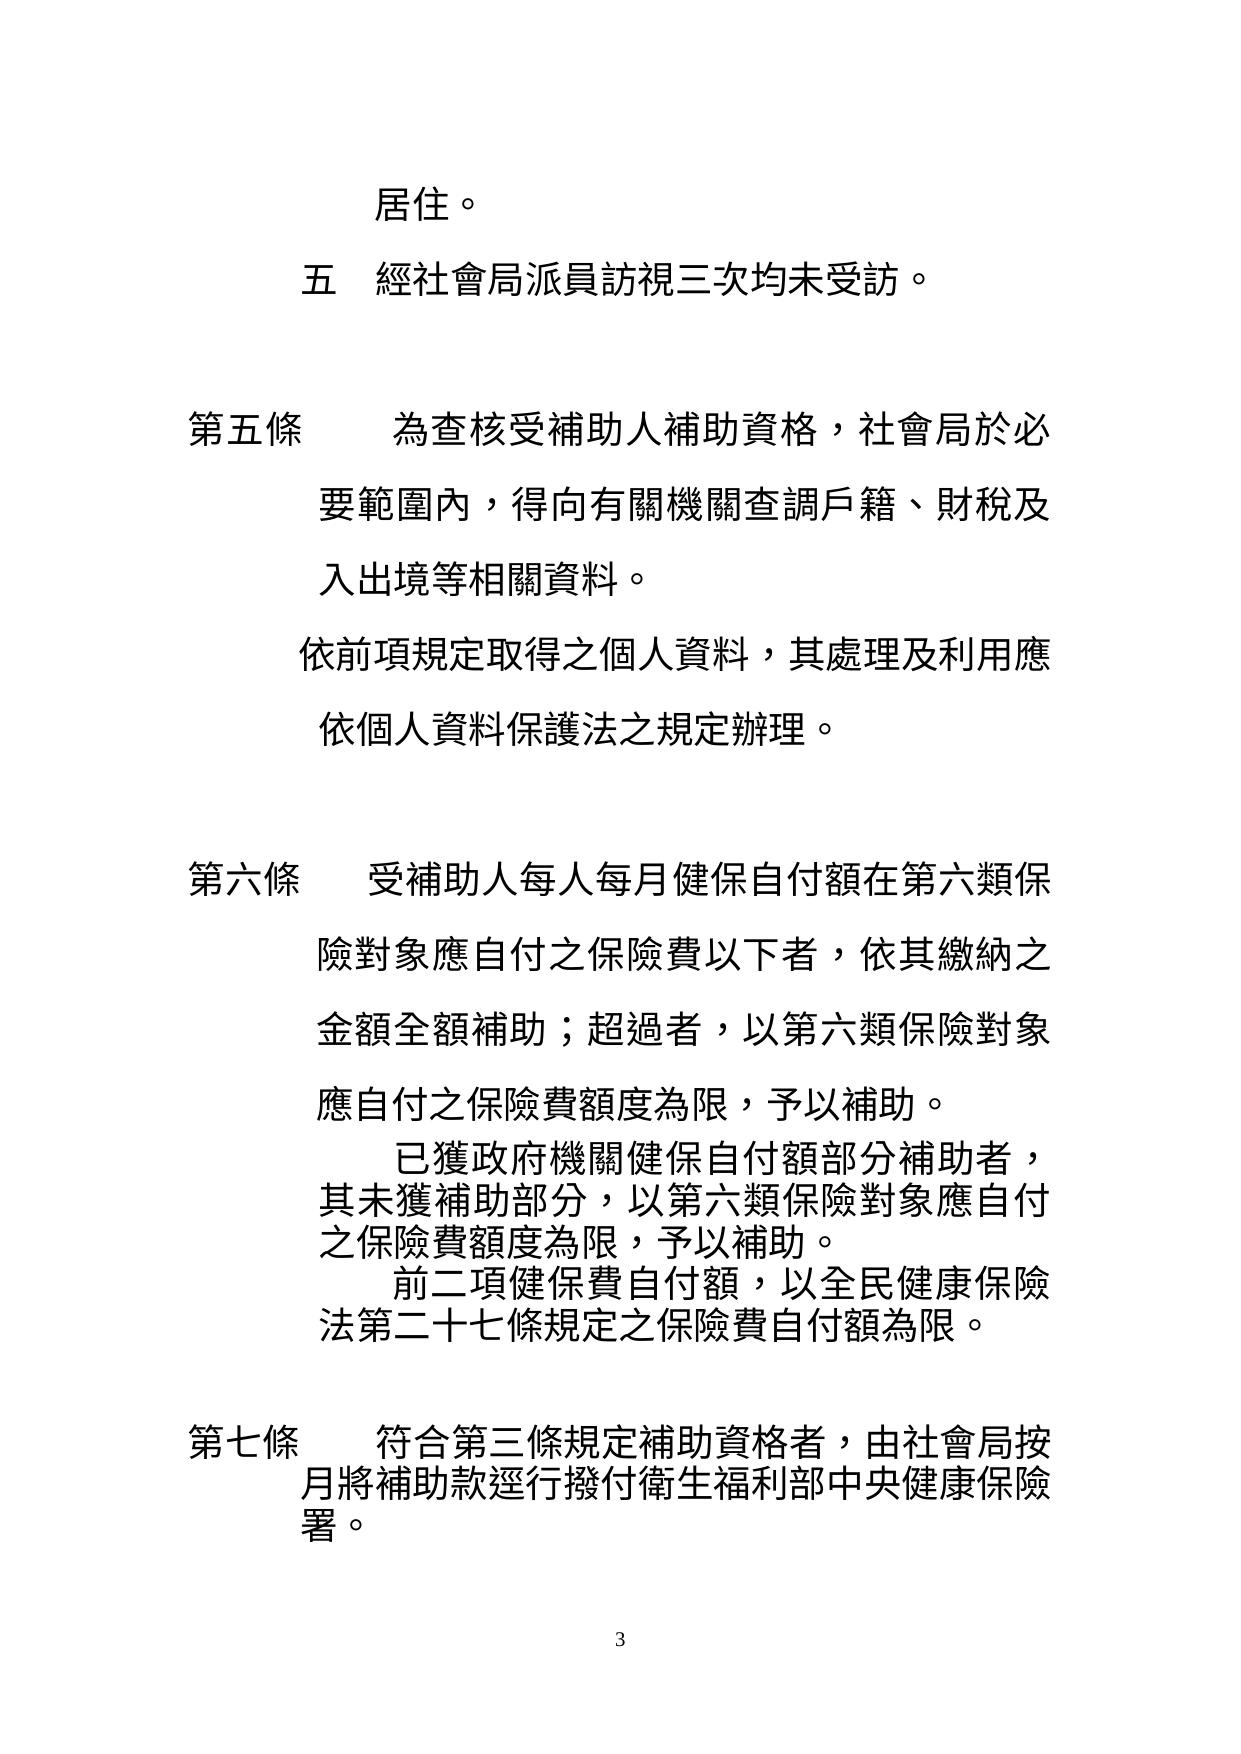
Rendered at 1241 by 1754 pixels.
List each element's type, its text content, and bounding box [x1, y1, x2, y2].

text 第六條 受補助人每人每月健保自付額在第六類保險對象應自付之保險費以下者，依其繳納之金額全額補助；超過者，以第六類保險對象應自付之保險費額度為限，予以補助。 [187, 839, 1053, 1139]
text 已獲政府機關健保自付額部分補助者，其未獲補助部分，以第六類保險對象應自付之保險費額度為限，予以補助。 [318, 1139, 1053, 1264]
text 五 經社會局派員訪視三次均未受訪。 [187, 239, 1053, 314]
text 居住。 [300, 164, 1053, 239]
text 前二項健保費自付額，以全民健康保險法第二十七條規定之保險費自付額為限。 [318, 1264, 1053, 1348]
text 第五條 為查核受補助人補助資格，社會局於必要範圍內，得向有關機關查調戶籍、財稅及入出境等相關資料。 [187, 389, 1053, 614]
text 第七條 符合第三條規定補助資格者，由社會局按月將補助款逕行撥付衛生福利部中央健康保險署。 [187, 1423, 1053, 1548]
text 依前項規定取得之個人資料，其處理及利用應依個人資料保護法之規定辦理。 [187, 614, 1053, 764]
